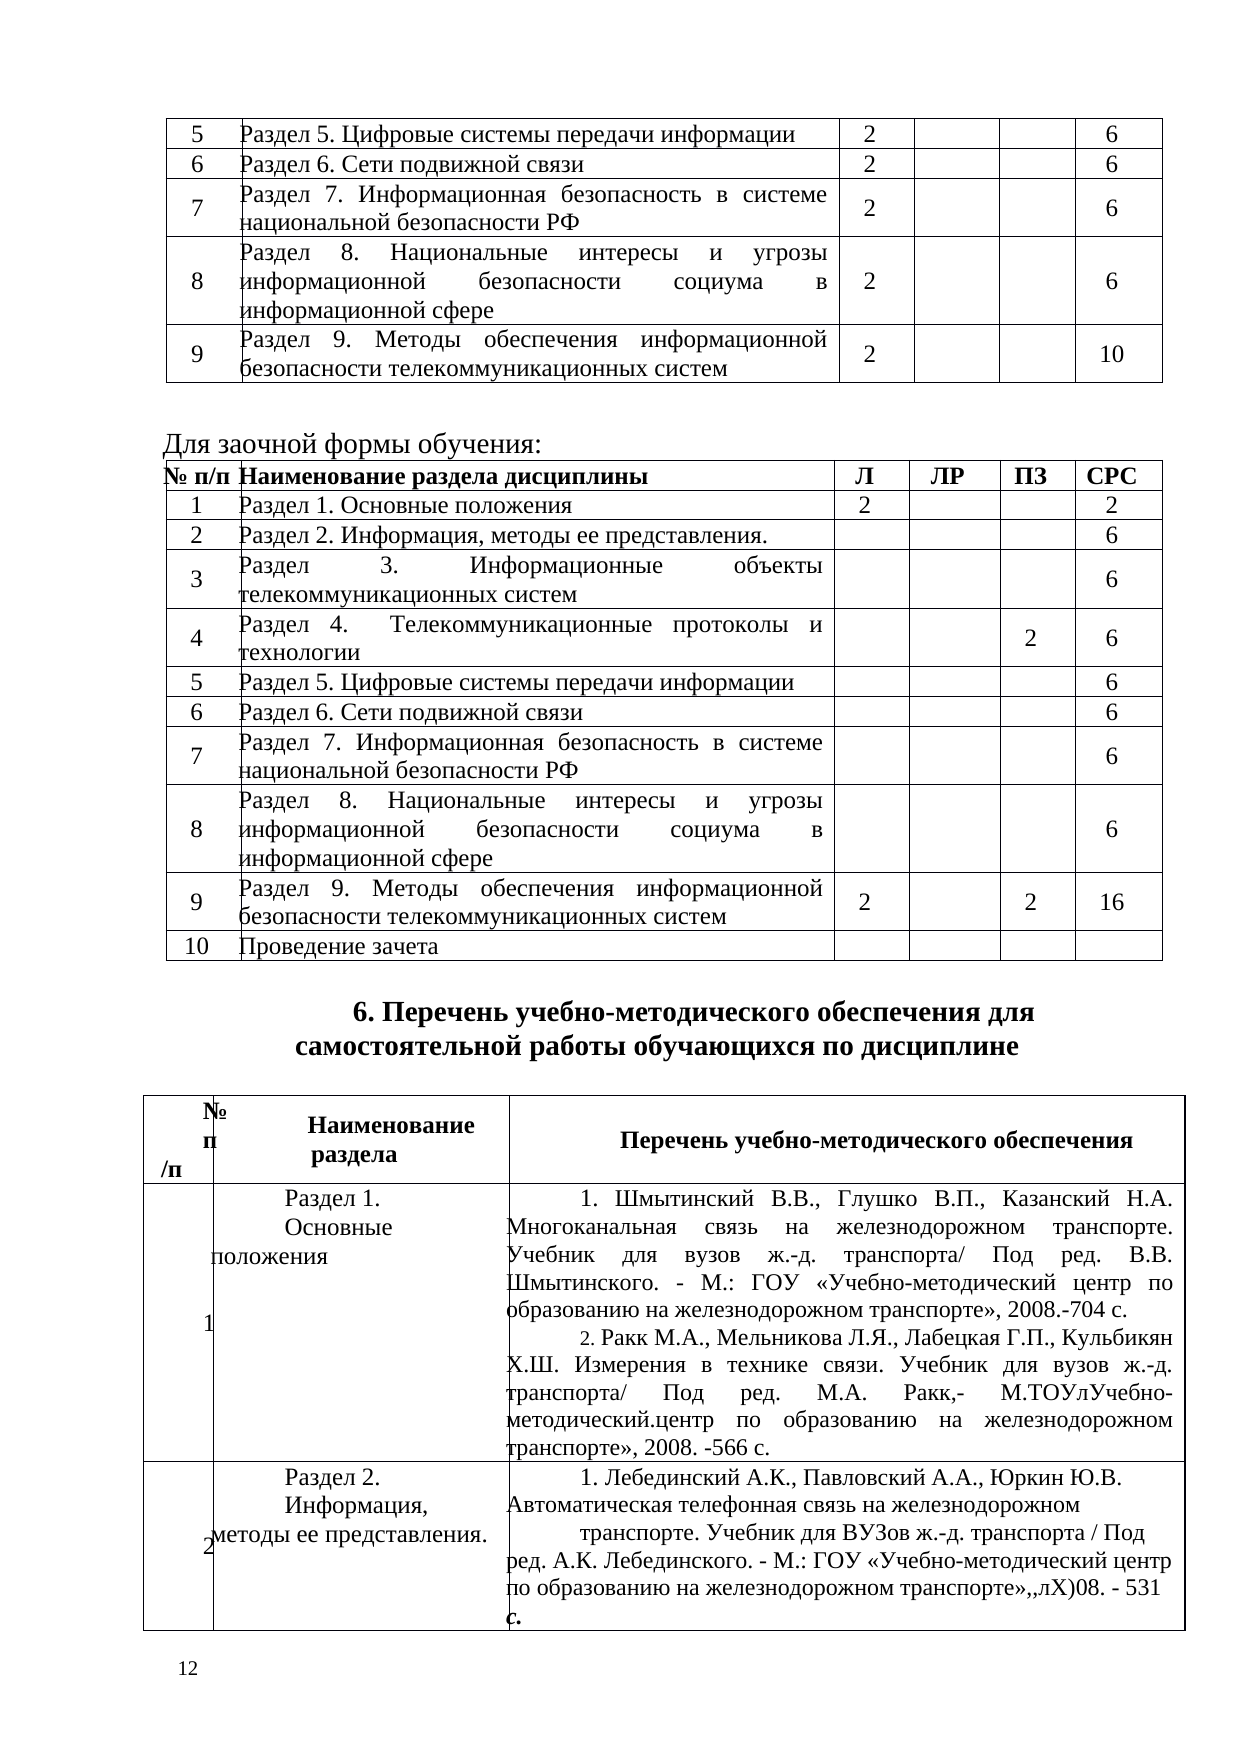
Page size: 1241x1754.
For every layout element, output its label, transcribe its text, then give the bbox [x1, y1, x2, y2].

table_cell 2 [840, 179, 914, 236]
table_cell 6 [1076, 667, 1162, 696]
table_cell 6 [167, 149, 242, 178]
table_cell [1001, 785, 1075, 872]
table_cell 6 [1076, 520, 1162, 549]
table_cell [1001, 697, 1075, 726]
table_cell [835, 727, 909, 784]
table_cell Раздел 2. Информация, методы ее представления. [214, 1462, 509, 1630]
table_cell Раздел 3. Информационные объекты телекоммуникационных систем [242, 550, 834, 608]
table_cell 2 [910, 491, 1000, 519]
table_cell Раздел 7. Информационная безопасность в системе национальной безопасности РФ [243, 179, 839, 236]
table_cell [835, 667, 909, 696]
table_cell [835, 785, 909, 872]
table_cell [910, 785, 1000, 872]
table_cell 4 [167, 609, 241, 666]
table_cell 6 [1076, 697, 1162, 726]
table_cell 2 [167, 520, 241, 549]
table_cell 2 [840, 325, 914, 382]
table_header СРС [1076, 461, 1162, 489]
table_header № п/п [167, 461, 241, 489]
table_cell 2 [1001, 873, 1075, 930]
table_cell 2 [1001, 609, 1075, 666]
text Для заочной формы обучения: [162, 426, 1152, 460]
table_cell 5 [167, 667, 241, 696]
table_cell [1000, 325, 1075, 382]
table_cell [835, 697, 909, 726]
table_header Перечень учебно-методического обеспечения [510, 1096, 1184, 1182]
table_cell Раздел 6. Сети подвижной связи [242, 697, 834, 726]
table_cell Раздел 2. Информация, методы ее представления. [242, 520, 834, 549]
table_cell Раздел 1. Основные положения [242, 491, 834, 519]
table_cell 6 [1076, 727, 1162, 784]
table_cell 6 [1076, 550, 1162, 608]
table_cell [1001, 931, 1075, 960]
table_cell 2 [1001, 491, 1075, 519]
table_cell [915, 237, 999, 323]
table_cell 1 [167, 491, 241, 519]
table_cell 9 [167, 873, 241, 930]
table_cell [915, 119, 999, 148]
table_cell [835, 550, 909, 608]
table_cell 8 [167, 785, 241, 872]
table_cell Раздел 9. Методы обеспечения информационной безопасности телекоммуникационных систем [242, 873, 834, 930]
table_cell Раздел 9. Методы обеспечения информационной безопасности телекоммуникационных систем [243, 325, 839, 382]
table_cell 2 [840, 149, 914, 178]
table_cell [910, 609, 1000, 666]
table_cell Раздел 6. Сети подвижной связи [243, 149, 839, 178]
table_cell 10 [167, 931, 241, 960]
table_cell [915, 179, 999, 236]
table_cell 3 [167, 550, 241, 608]
table_cell [1000, 237, 1075, 323]
table_cell [1001, 727, 1075, 784]
table_cell Раздел 5. Цифровые системы передачи информации [242, 667, 834, 696]
table_cell [910, 931, 1000, 960]
table_cell 2 [840, 237, 914, 323]
table_cell 6 [1076, 237, 1162, 323]
table_cell 6 [1076, 785, 1162, 872]
table_cell 1 [144, 1184, 213, 1461]
table_cell 16 [1076, 873, 1162, 930]
table_cell 6 [1076, 149, 1162, 178]
table_cell 2 [1076, 491, 1162, 519]
table_cell Раздел 1. Основные положения [214, 1184, 509, 1461]
table_header ЛР [910, 461, 1000, 489]
table_cell [835, 520, 909, 549]
table_cell [1001, 550, 1075, 608]
table_header Наименование раздела [214, 1096, 509, 1182]
table_cell [910, 873, 1000, 930]
table_cell Раздел 8. Национальные интересы и угрозы информационной безопасности социума в информационной сфере [243, 237, 839, 323]
table_cell 6 [1076, 179, 1162, 236]
table_cell [910, 667, 1000, 696]
table_cell 1 [910, 697, 1000, 726]
table_cell [1000, 149, 1075, 178]
table_cell 5 [167, 119, 242, 148]
table_cell [1001, 520, 1075, 549]
table_cell 7 [167, 179, 242, 236]
table_cell Раздел 8. Национальные интересы и угрозы информационной безопасности социума в информационной сфере [242, 785, 834, 872]
table_cell [1000, 119, 1075, 148]
table_cell 8 [167, 237, 242, 323]
table_cell 7 [167, 727, 241, 784]
table_cell 10 [1076, 325, 1162, 382]
table_cell Раздел 5. Цифровые системы передачи информации [243, 119, 839, 148]
table_cell [1001, 667, 1075, 696]
table_cell 6 [1076, 609, 1162, 666]
table_cell 6 [1076, 119, 1162, 148]
table_cell 2 [835, 491, 909, 519]
table_cell 2 [910, 550, 1000, 608]
table_header Л [835, 461, 909, 489]
table_header ПЗ [1001, 461, 1075, 489]
table_cell [1076, 931, 1162, 960]
table_cell Проведение зачета [242, 931, 834, 960]
table_cell 6 [167, 697, 241, 726]
table_cell 9 [167, 325, 242, 382]
table_cell 2 [835, 873, 909, 930]
table_cell 2 [840, 119, 914, 148]
table_cell 1. Шмытинский В.В., Глушко В.П., Казанский Н.А. Многоканальная связь на железнодорожном транспорте. Учебник для вузов ж.-д. транспорта/ Под ред. В.В. Шмытинского. - М.: ГОУ «Учебно-методический центр по образованию на железнодорожном транспорте», 2008.-704 с. 2. Ракк М.А., Мельникова Л.Я., Лабецкая Г.П., Кульбикян Х.Ш. Измерения в технике связи. Учебник для вузов ж.-д. транспорта/ Под ред. М.А. Ракк,- М.ТОУлУчебно-методический.центр по образованию на железнодорожном транспорте», 2008. -566 с. [510, 1184, 1184, 1461]
table_cell 22 [910, 520, 1000, 549]
table_cell Раздел 7. Информационная безопасность в системе национальной безопасности РФ [242, 727, 834, 784]
table_header № п/п [144, 1096, 213, 1182]
table_cell [1000, 179, 1075, 236]
table_cell Раздел 4. Телекоммуникационные протоколы и технологии [242, 609, 834, 666]
table_cell [835, 609, 909, 666]
table_cell [835, 931, 909, 960]
table_cell [915, 325, 999, 382]
table_cell [910, 727, 1000, 784]
table_cell 1. Лебединский А.К., Павловский А.А., Юркин Ю.В. Автоматическая телефонная связь на железнодорожном транспорте. Учебник для ВУЗов ж.-д. транспорта / Под ред. А.К. Лебединского. - М.: ГОУ «Учебно-методический центр по образованию на железнодорожном транспорте»,,лХ)08. - 531 с. [510, 1462, 1184, 1630]
table_cell [915, 149, 999, 178]
table_header Наименование раздела дисциплины [242, 461, 834, 489]
text 6. Перечень учебно-методического обеспечения для самостоятельной работы обучающихся по дисциплине [162, 994, 1152, 1062]
table_cell 2 [144, 1462, 213, 1630]
